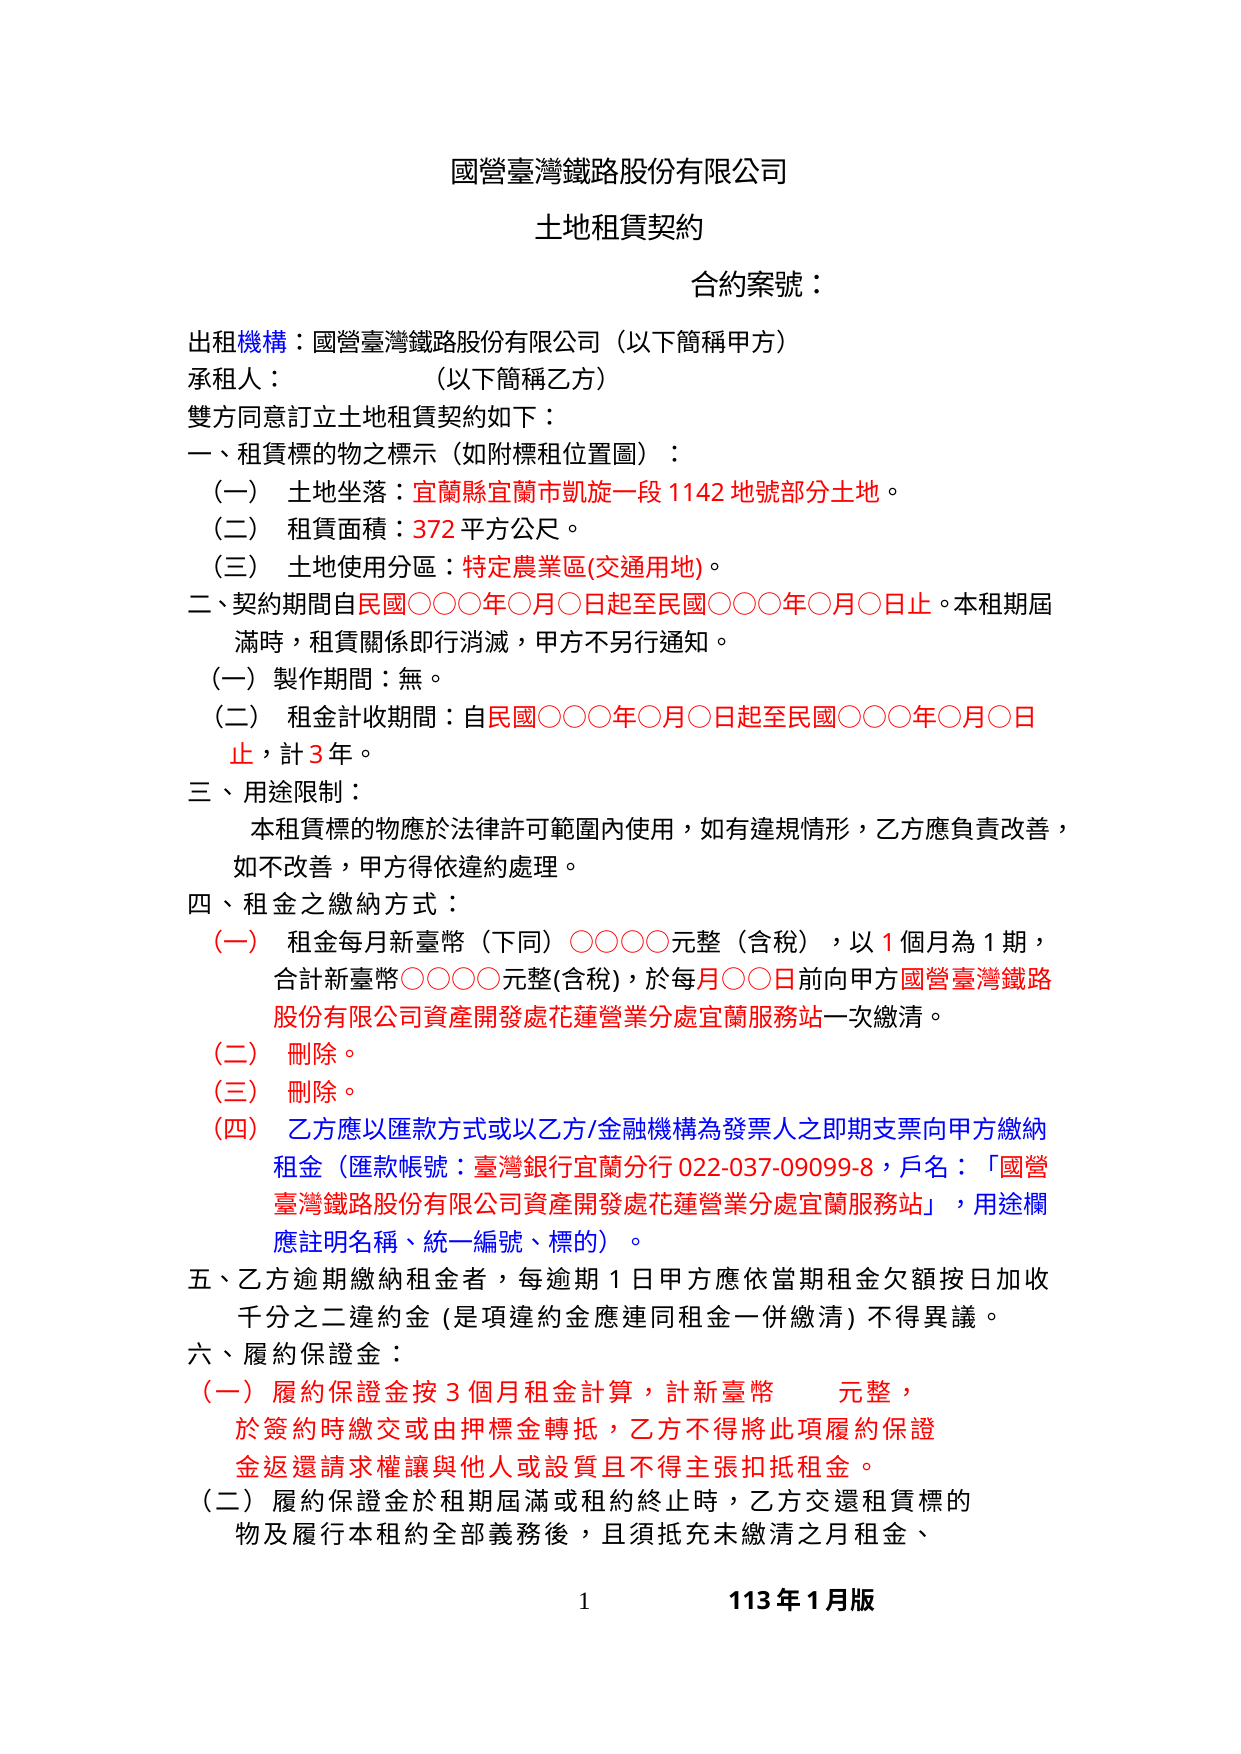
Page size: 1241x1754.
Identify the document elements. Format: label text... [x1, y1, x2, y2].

text 二、契約期間自民國○○○年○月○日起至民國○○○年○月○日止。本租期屆滿時，租賃關係即行消滅，甲方不另行通知。 [187, 584, 1053, 659]
text 國營臺灣鐵路股份有限公司 [187, 153, 1053, 190]
text 雙方同意訂立土地租賃契約如下： [187, 396, 1047, 434]
list 租賃面積：372平方公尺。 [198, 509, 1047, 546]
text 於簽約時繳交或由押標金轉抵，乙方不得將此項履約保證 [187, 1409, 1053, 1446]
list 刪除。 [198, 1034, 1047, 1071]
text 物及履行本租約全部義務後，且須抵充未繳清之月租金、 [187, 1517, 1053, 1551]
text 金返還請求權讓與他人或設質且不得主張扣抵租金。 [187, 1446, 1053, 1484]
text 本租賃標的物應於法律許可範圍內使用，如有違規情形，乙方應負責改善，如不改善，甲方得依違約處理。 [234, 809, 1053, 884]
list 租金計收期間：自民國○○○年○月○日起至民國○○○年○月○日止，計3年。 [199, 696, 1047, 771]
list 租金每月新臺幣（下同）○○○○元整（含稅），以1個月為1期，合計新臺幣○○○○元整(含稅)，於每月○○日前向甲方國營臺灣鐵路股份有限公司資產開發處花蓮營業分處宜蘭服務站一次繳清。 [198, 921, 1053, 1034]
text 合約案號： [187, 265, 1053, 303]
list 土地使用分區：特定農業區(交通用地)。 [198, 546, 1053, 584]
text 承租人： （以下簡稱乙方） [187, 359, 1053, 396]
text 四、租金之繳納方式： [187, 884, 1053, 921]
text 六、履約保證金： [187, 1334, 1053, 1371]
text 一、租賃標的物之標示（如附標租位置圖）： [187, 434, 1047, 471]
text 土地租賃契約 [187, 209, 1053, 246]
list 刪除。 [198, 1071, 1047, 1109]
list 乙方應以匯款方式或以乙方/金融機構為發票人之即期支票向甲方繳納租金（匯款帳號：臺灣銀行宜蘭分行022-037-09099-8，戶名：「國營臺灣鐵路股份有限公司資產開發處花蓮營業分處宜蘭服務站」，用途欄應註明名稱、統一編號、標的）。 [198, 1109, 1053, 1259]
text 五、乙方逾期繳納租金者，每逾期1日甲方應依當期租金欠額按日加收千分之二違約金 (是項違約金應連同租金一併繳清) 不得異議。 [187, 1259, 1053, 1334]
list 製作期間：無。 [196, 659, 1047, 696]
text 三、用途限制： [187, 771, 1053, 809]
text 出租機構：國營臺灣鐵路股份有限公司（以下簡稱甲方） [187, 321, 1053, 359]
text （二）履約保證金於租期屆滿或租約終止時，乙方交還租賃標的 [187, 1484, 1053, 1517]
text （一）履約保證金按3個月租金計算，計新臺幣 元整， [187, 1371, 1053, 1409]
list 土地坐落：宜蘭縣宜蘭市凱旋一段1142地號部分土地。 [198, 471, 1047, 509]
